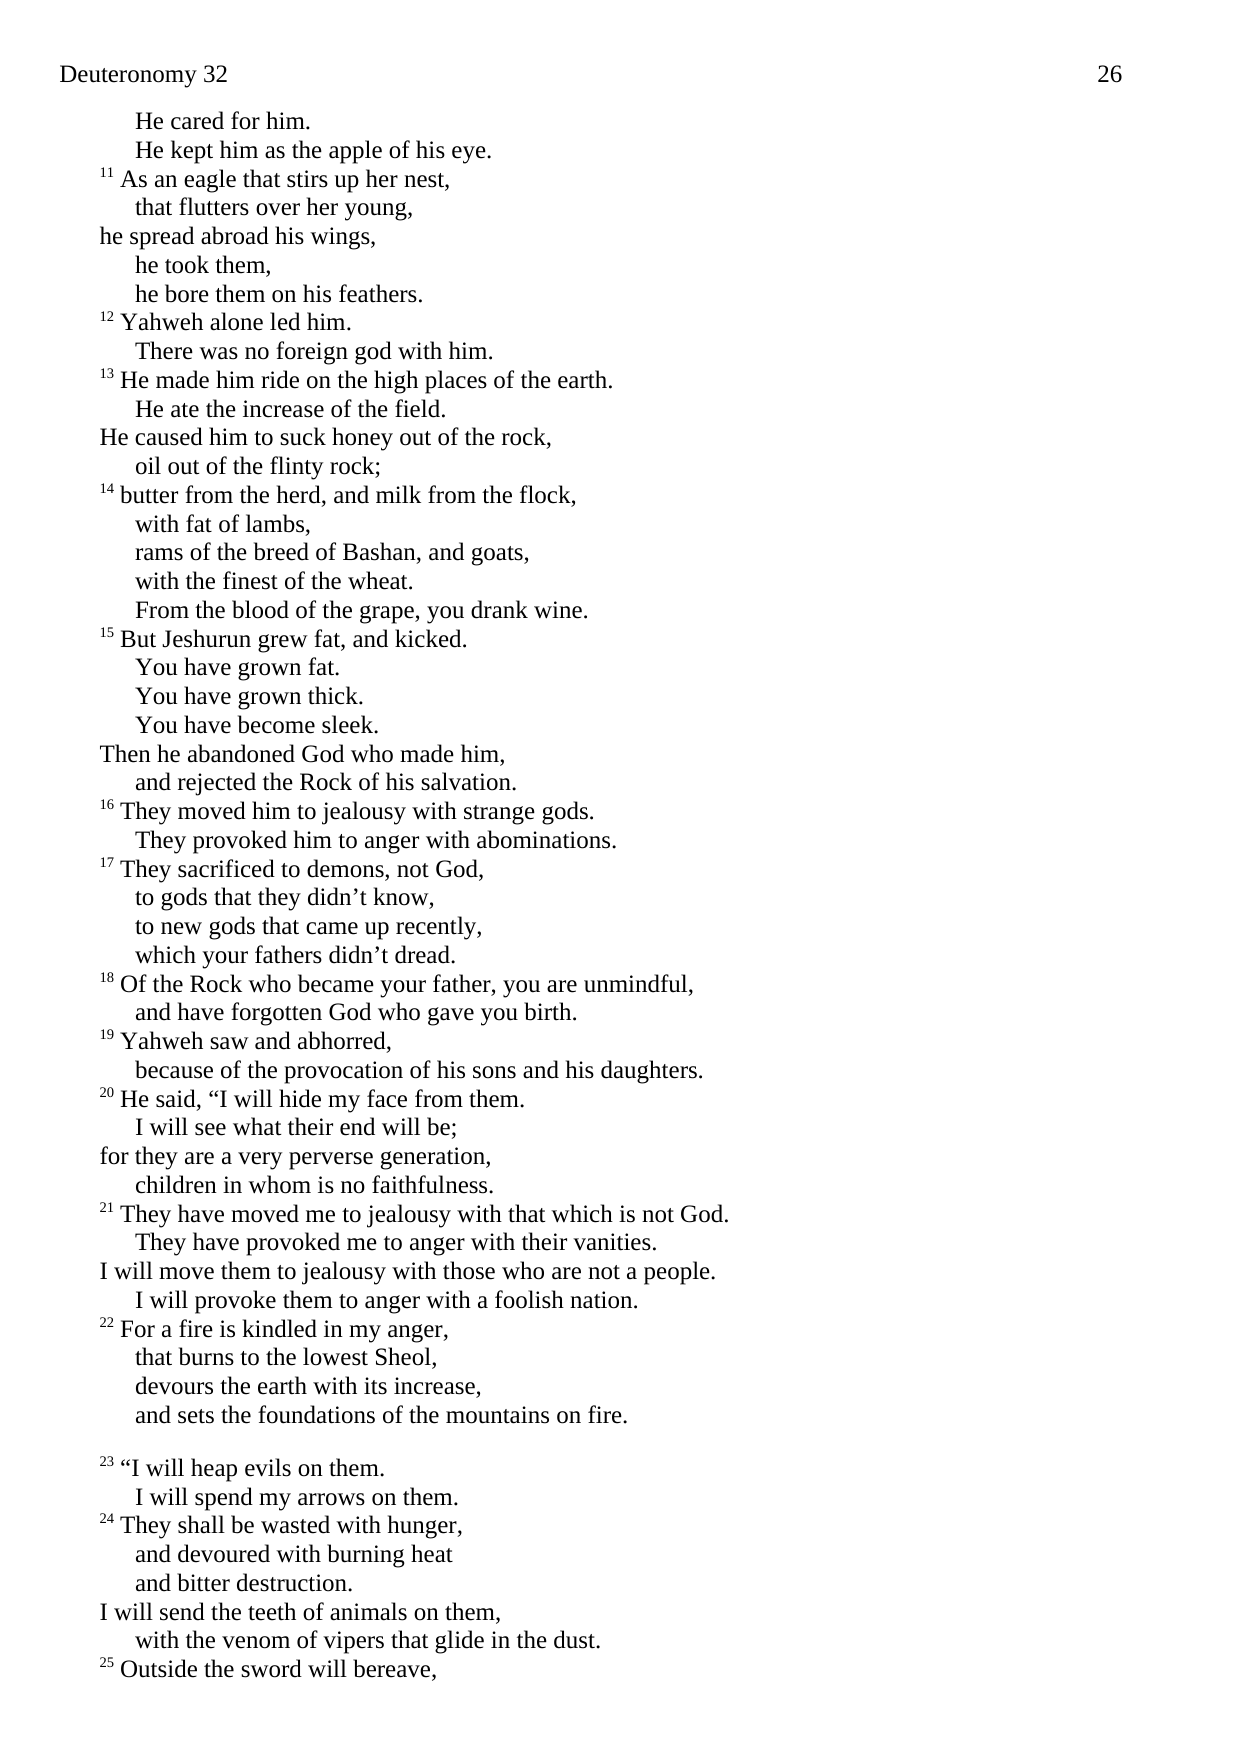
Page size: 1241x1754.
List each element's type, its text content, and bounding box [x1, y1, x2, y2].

text I will see what their end will be; [135, 1112, 1122, 1141]
text children in whom is no faithfulness. [135, 1170, 1122, 1199]
text They provoked him to anger with abominations. [135, 825, 1122, 854]
text because of the provocation of his sons and his daughters. [135, 1055, 1122, 1084]
text 14 butter from the herd, and milk from the flock, [99, 480, 1122, 509]
text 12 Yahweh alone led him. [99, 307, 1122, 336]
text I will move them to jealousy with those who are not a people. [99, 1256, 1122, 1285]
text with fat of lambs, [135, 509, 1122, 537]
text and bitter destruction. [135, 1568, 1122, 1597]
text he spread abroad his wings, [99, 221, 1122, 250]
text From the blood of the grape, you drank wine. [135, 595, 1122, 624]
text and sets the foundations of the mountains on fire. [135, 1400, 1122, 1429]
text 24 They shall be wasted with hunger, [99, 1510, 1122, 1539]
text 18 Of the Rock who became your father, you are unmindful, [99, 969, 1122, 997]
text He caused him to suck honey out of the rock, [99, 422, 1122, 451]
text to gods that they didn’t know, [135, 882, 1122, 911]
text I will send the teeth of animals on them, [99, 1597, 1122, 1625]
text 23 “I will heap evils on them. [99, 1453, 1122, 1482]
text 20 He said, “I will hide my face from them. [99, 1084, 1122, 1112]
text oil out of the flinty rock; [135, 451, 1122, 480]
text He cared for him. [135, 106, 1122, 135]
text There was no foreign god with him. [135, 336, 1122, 365]
text for they are a very perverse generation, [99, 1141, 1122, 1170]
text to new gods that came up recently, [135, 911, 1122, 940]
text 22 For a fire is kindled in my anger, [99, 1314, 1122, 1342]
text that burns to the lowest Sheol, [135, 1342, 1122, 1371]
text and devoured with burning heat [135, 1539, 1122, 1568]
text and rejected the Rock of his salvation. [135, 767, 1122, 796]
text 16 They moved him to jealousy with strange gods. [99, 796, 1122, 825]
text rams of the breed of Bashan, and goats, [135, 537, 1122, 566]
text 13 He made him ride on the high places of the earth. [99, 365, 1122, 394]
text devours the earth with its increase, [135, 1371, 1122, 1400]
text You have grown fat. [135, 652, 1122, 681]
text that flutters over her young, [135, 192, 1122, 221]
text he took them, [135, 250, 1122, 279]
text 21 They have moved me to jealousy with that which is not God. [99, 1199, 1122, 1227]
text You have become sleek. [135, 710, 1122, 739]
text which your fathers didn’t dread. [135, 940, 1122, 969]
text You have grown thick. [135, 681, 1122, 710]
text I will provoke them to anger with a foolish nation. [135, 1285, 1122, 1314]
text They have provoked me to anger with their vanities. [135, 1227, 1122, 1256]
text 19 Yahweh saw and abhorred, [99, 1026, 1122, 1055]
text with the finest of the wheat. [135, 566, 1122, 595]
text He kept him as the apple of his eye. [135, 135, 1122, 164]
text 17 They sacrificed to demons, not God, [99, 854, 1122, 882]
text 11 As an eagle that stirs up her nest, [99, 164, 1122, 192]
text 25 Outside the sword will bereave, [99, 1654, 1122, 1683]
text He ate the increase of the field. [135, 394, 1122, 422]
text Then he abandoned God who made him, [99, 739, 1122, 767]
text he bore them on his feathers. [135, 279, 1122, 307]
text I will spend my arrows on them. [135, 1482, 1122, 1510]
text and have forgotten God who gave you birth. [135, 997, 1122, 1026]
text 15 But Jeshurun grew fat, and kicked. [99, 624, 1122, 652]
text with the venom of vipers that glide in the dust. [135, 1625, 1122, 1654]
